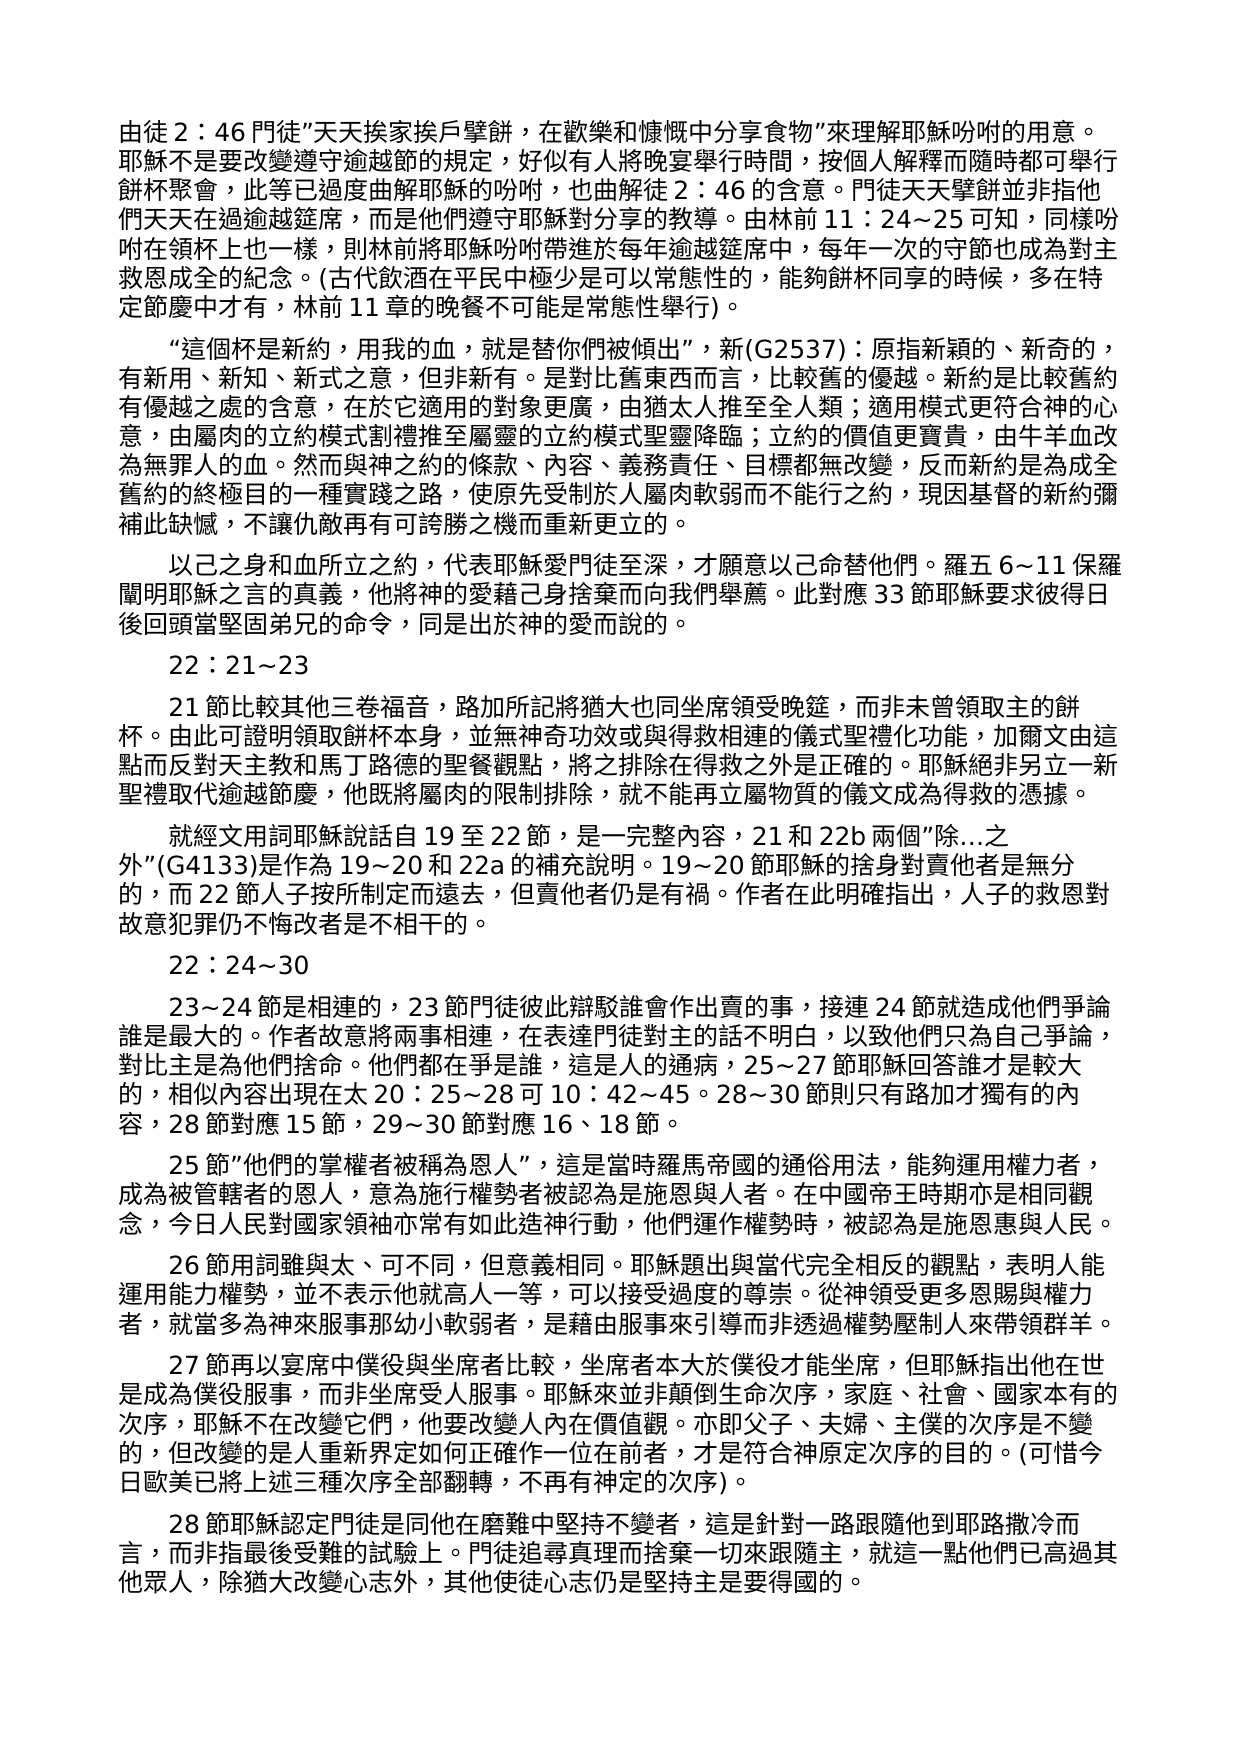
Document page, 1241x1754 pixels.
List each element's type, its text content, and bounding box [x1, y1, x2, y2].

text 23~24節是相連的，23節門徒彼此辯駁誰會作出賣的事，接連24節就造成他們爭論誰是最大的。作者故意將兩事相連，在表達門徒對主的話不明白，以致他們只為自己爭論，對比主是為他們捨命。他們都在爭是誰，這是人的通病，25~27節耶穌回答誰才是較大的，相似內容出現在太20：25~28可10：42~45。28~30節則只有路加才獨有的內容，28節對應15節，29~30節對應16、18節。 [118, 993, 1122, 1139]
text 25節”他們的掌權者被稱為恩人”，這是當時羅馬帝國的通俗用法，能夠運用權力者，成為被管轄者的恩人，意為施行權勢者被認為是施恩與人者。在中國帝王時期亦是相同觀念，今日人民對國家領袖亦常有如此造神行動，他們運作權勢時，被認為是施恩惠與人民。 [118, 1151, 1122, 1239]
text 27節再以宴席中僕役與坐席者比較，坐席者本大於僕役才能坐席，但耶穌指出他在世是成為僕役服事，而非坐席受人服事。耶穌來並非顛倒生命次序，家庭、社會、國家本有的次序，耶穌不在改變它們，他要改變人內在價值觀。亦即父子、夫婦、主僕的次序是不變的，但改變的是人重新界定如何正確作一位在前者，才是符合神原定次序的目的。(可惜今日歐美已將上述三種次序全部翻轉，不再有神定的次序)。 [118, 1351, 1122, 1497]
text 26節用詞雖與太、可不同，但意義相同。耶穌題出與當代完全相反的觀點，表明人能運用能力權勢，並不表示他就高人一等，可以接受過度的尊崇。從神領受更多恩賜與權力者，就當多為神來服事那幼小軟弱者，是藉由服事來引導而非透過權勢壓制人來帶領群羊。 [118, 1251, 1122, 1339]
text 28節耶穌認定門徒是同他在磨難中堅持不變者，這是針對一路跟隨他到耶路撒冷而言，而非指最後受難的試驗上。門徒追尋真理而捨棄一切來跟隨主，就這一點他們已高過其他眾人，除猶大改變心志外，其他使徒心志仍是堅持主是要得國的。 [118, 1510, 1122, 1597]
text 21節比較其他三卷福音，路加所記將猶大也同坐席領受晚筵，而非未曾領取主的餅杯。由此可證明領取餅杯本身，並無神奇功效或與得救相連的儀式聖禮化功能，加爾文由這點而反對天主教和馬丁路德的聖餐觀點，將之排除在得救之外是正確的。耶穌絕非另立一新聖禮取代逾越節慶，他既將屬肉的限制排除，就不能再立屬物質的儀文成為得救的憑據。 [118, 693, 1122, 810]
text 就經文用詞耶穌說話自19至22節，是一完整內容，21和22b兩個”除…之外”(G4133)是作為19~20和22a的補充說明。19~20節耶穌的捨身對賣他者是無分的，而22節人子按所制定而遠去，但賣他者仍是有禍。作者在此明確指出，人子的救恩對故意犯罪仍不悔改者是不相干的。 [118, 822, 1122, 939]
text 由徒2：46門徒”天天挨家挨戶擘餅，在歡樂和慷慨中分享食物”來理解耶穌吩咐的用意。耶穌不是要改變遵守逾越節的規定，好似有人將晚宴舉行時間，按個人解釋而隨時都可舉行餅杯聚會，此等已過度曲解耶穌的吩咐，也曲解徒2：46的含意。門徒天天擘餅並非指他們天天在過逾越筵席，而是他們遵守耶穌對分享的教導。由林前11：24~25可知，同樣吩咐在領杯上也一樣，則林前將耶穌吩咐帶進於每年逾越筵席中，每年一次的守節也成為對主救恩成全的紀念。(古代飲酒在平民中極少是可以常態性的，能夠餅杯同享的時候，多在特定節慶中才有，林前11章的晚餐不可能是常態性舉行)。 [118, 118, 1122, 322]
text 以己之身和血所立之約，代表耶穌愛門徒至深，才願意以己命替他們。羅五6~11保羅闡明耶穌之言的真義，他將神的愛藉己身捨棄而向我們舉薦。此對應33節耶穌要求彼得日後回頭當堅固弟兄的命令，同是出於神的愛而說的。 [118, 551, 1122, 639]
text 22：24~30 [118, 951, 1122, 981]
text “這個杯是新約，用我的血，就是替你們被傾出”，新(G2537)：原指新穎的、新奇的，有新用、新知、新式之意，但非新有。是對比舊東西而言，比較舊的優越。新約是比較舊約有優越之處的含意，在於它適用的對象更廣，由猶太人推至全人類；適用模式更符合神的心意，由屬肉的立約模式割禮推至屬靈的立約模式聖靈降臨；立約的價值更寶貴，由牛羊血改為無罪人的血。然而與神之約的條款、內容、義務責任、目標都無改變，反而新約是為成全舊約的終極目的一種實踐之路，使原先受制於人屬肉軟弱而不能行之約，現因基督的新約彌補此缺憾，不讓仇敵再有可誇勝之機而重新更立的。 [118, 335, 1122, 539]
text 22：21~23 [118, 651, 1122, 681]
